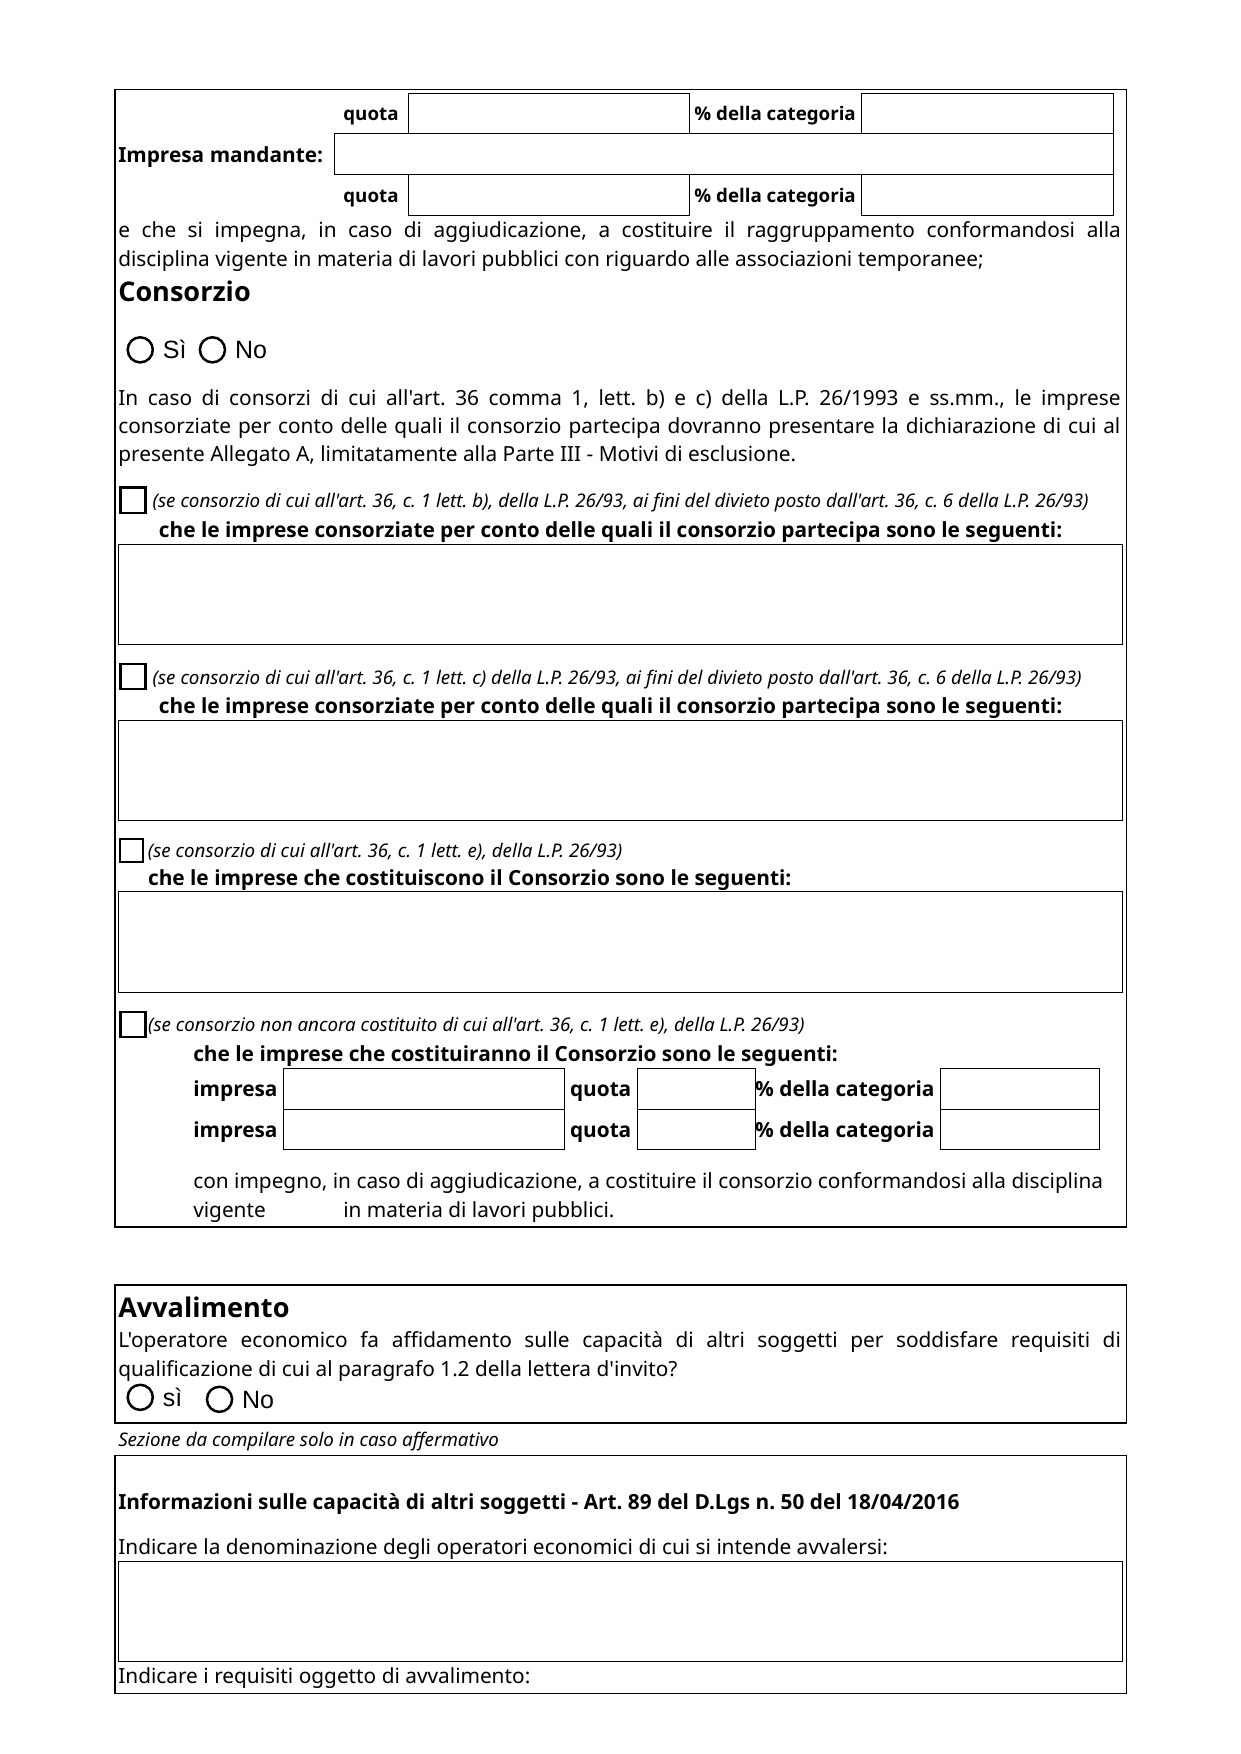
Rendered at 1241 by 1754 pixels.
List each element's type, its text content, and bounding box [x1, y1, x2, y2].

text [1100, 1109, 1123, 1149]
text Sezione da compilare solo in caso affermativo [115, 1424, 1126, 1454]
text L'operatore economico fa affidamento sulle capacità di altri soggetti per soddisfare requisiti di qualificazione di cui al paragrafo 1.2 della lettera d'invito? [118, 1325, 1123, 1382]
text (se consorzio di cui all'art. 36, c. 1 lett. b), della L.P. 26/93, ai fini del divieto posto dall'art. 36, c. 6 della L.P. 26/93) [148, 485, 1123, 515]
text Consorzio [118, 272, 1123, 309]
text [1100, 1068, 1123, 1109]
text impresa [118, 1109, 283, 1149]
text Avvalimento [116, 1286, 1126, 1325]
text Indicare i requisiti oggetto di avvalimento: [116, 1657, 1126, 1693]
text % della categoria [690, 175, 861, 215]
text (se consorzio non ancora costituito di cui all'art. 36, c. 1 lett. e), della L.P. 26/93) [148, 1009, 1123, 1039]
text e che si impegna, in caso di aggiudicazione, a costituire il raggruppamento conformandosi alla disciplina vigente in materia di lavori pubblici con riguardo alle associazioni temporanee; [118, 215, 1123, 272]
text (se consorzio di cui all'art. 36, c. 1 lett. c) della L.P. 26/93, ai fini del divieto posto dall'art. 36, c. 6 della L.P. 26/93) che le imprese consorziate per conto delle quali il consorzio partecipa sono le seguenti: [118, 661, 1123, 720]
text che le imprese che costituiranno il Consorzio sono le seguenti: [118, 1039, 1123, 1068]
text Indicare la denominazione degli operatori economici di cui si intende avvalersi: [118, 1532, 1123, 1561]
text In caso di consorzi di cui all'art. 36 comma 1, lett. b) e c) della L.P. 26/1993 e ss.mm., le imprese consorziate per conto delle quali il consorzio partecipa dovranno presentare la dichiarazione di cui al presente Allegato A, limitatamente alla Parte III - Motivi di esclusione. [118, 383, 1123, 468]
text quota [565, 1068, 637, 1109]
text Informazioni sulle capacità di altri soggetti - Art. 89 del D.Lgs n. 50 del 18/04/2016 [118, 1487, 1123, 1515]
text (se consorzio di cui all'art. 36, c. 1 lett. e), della L.P. 26/93) [144, 838, 1123, 863]
text con impegno, in caso di aggiudicazione, a costituire il consorzio conformandosi alla disciplina vigente in materia di lavori pubblici. [116, 1162, 1126, 1226]
text % della categoria [756, 1068, 940, 1109]
text quota [565, 1109, 637, 1149]
text che le imprese consorziate per conto delle quali il consorzio partecipa sono le seguenti: [118, 515, 1123, 544]
text quota % della categoria Impresa mandante: [116, 90, 1126, 174]
text quota [118, 174, 408, 215]
text che le imprese che costituiscono il Consorzio sono le seguenti: [118, 863, 1123, 891]
text impresa [118, 1068, 283, 1109]
text % della categoria [756, 1109, 940, 1149]
